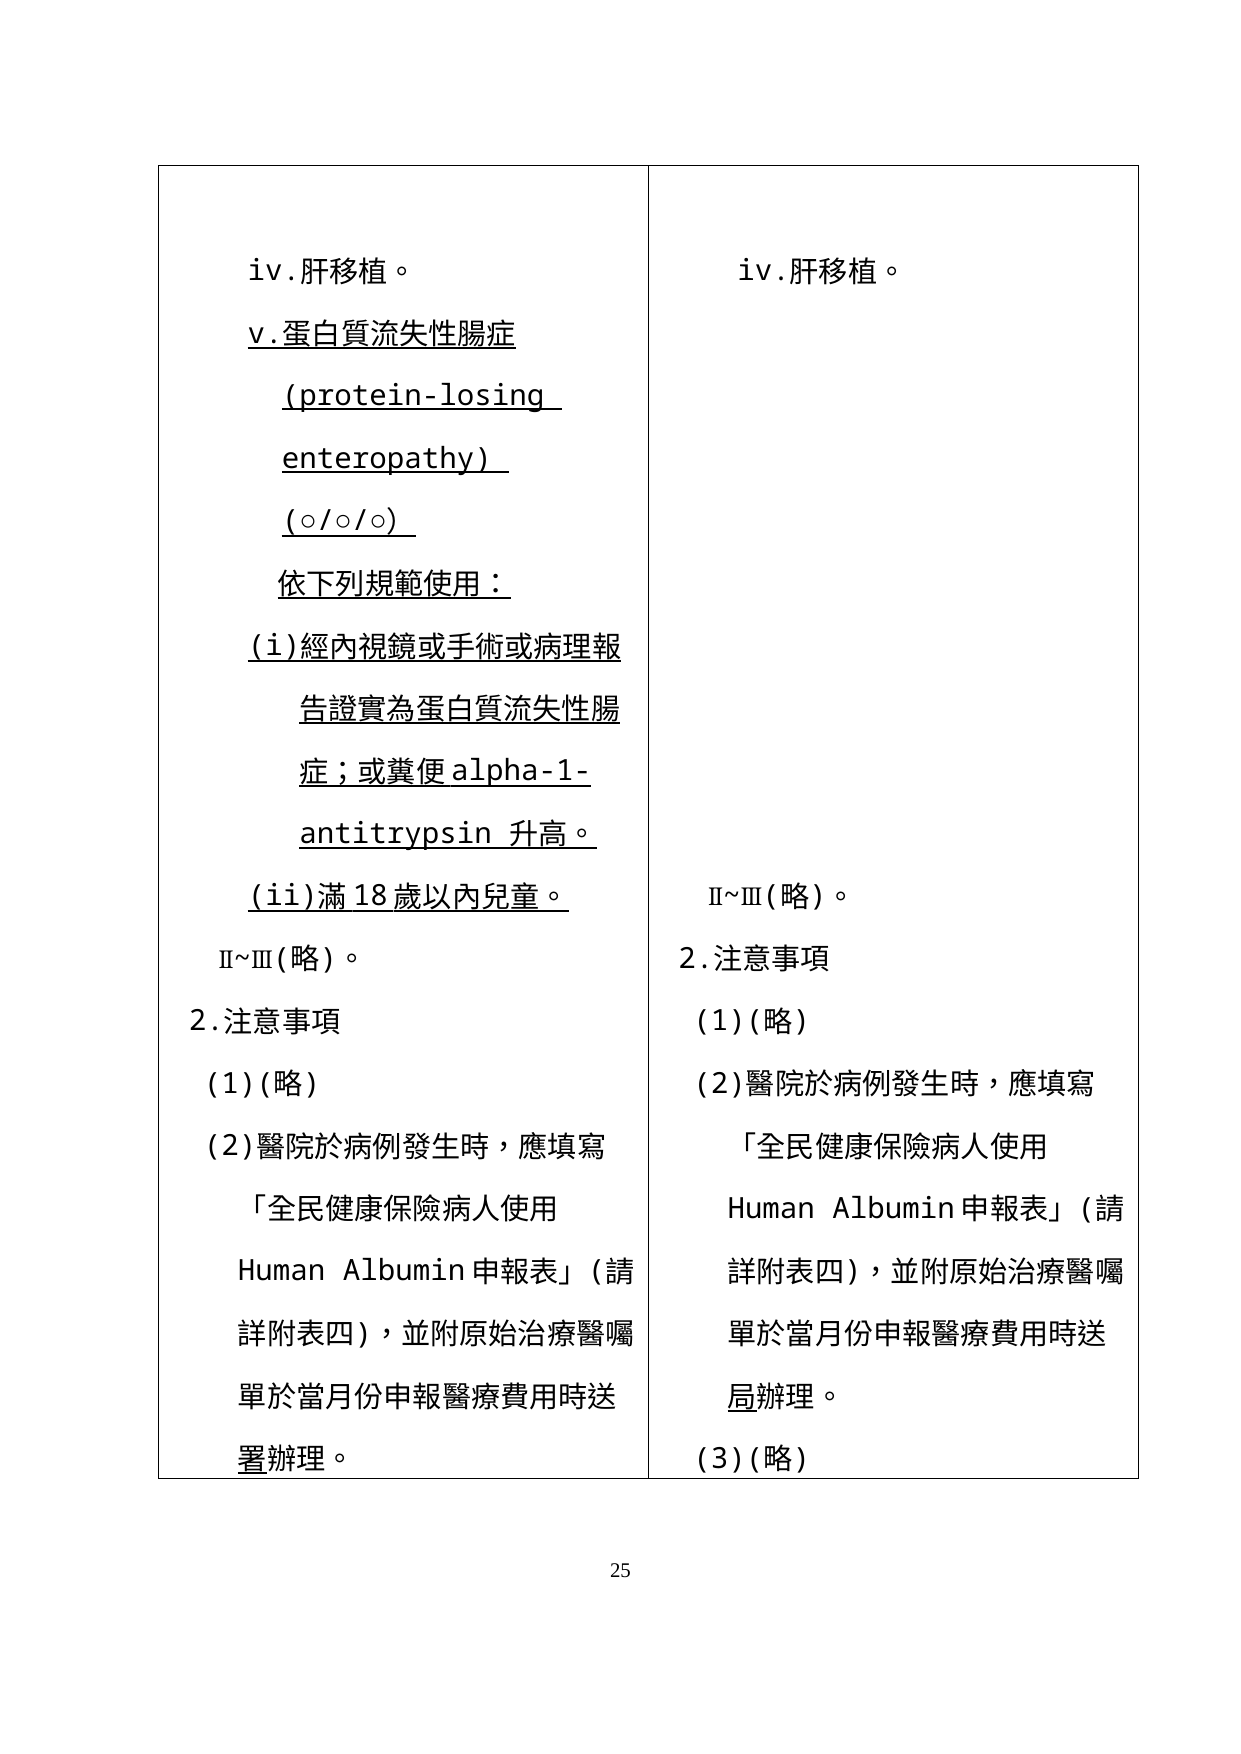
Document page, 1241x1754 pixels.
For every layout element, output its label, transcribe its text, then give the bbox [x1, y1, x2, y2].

table_cell iv.肝移植。 v.蛋白質流失性腸症(protein-losing enteropathy) (○/○/○） 依下列規範使用： (i)經內視鏡或手術或病理報告證實為蛋白質流失性腸症；或糞便alpha-1-antitrypsin 升高。 (ii)滿18歲以內兒童。 Ⅱ~Ⅲ(略)。 2.注意事項 (1)(略) (2)醫院於病例發生時，應填寫「全民健康保險病人使用Human Albumin申報表」(請詳附表四)，並附原始治療醫囑單於當月份申報醫療費用時送署辦理。 [159, 166, 648, 1478]
table_cell iv.肝移植。 Ⅱ~Ⅲ(略)。 2.注意事項 (1)(略) (2)醫院於病例發生時，應填寫「全民健康保險病人使用Human Albumin申報表」(請詳附表四)，並附原始治療醫囑單於當月份申報醫療費用時送局辦理。 (3)(略) [649, 166, 1138, 1478]
